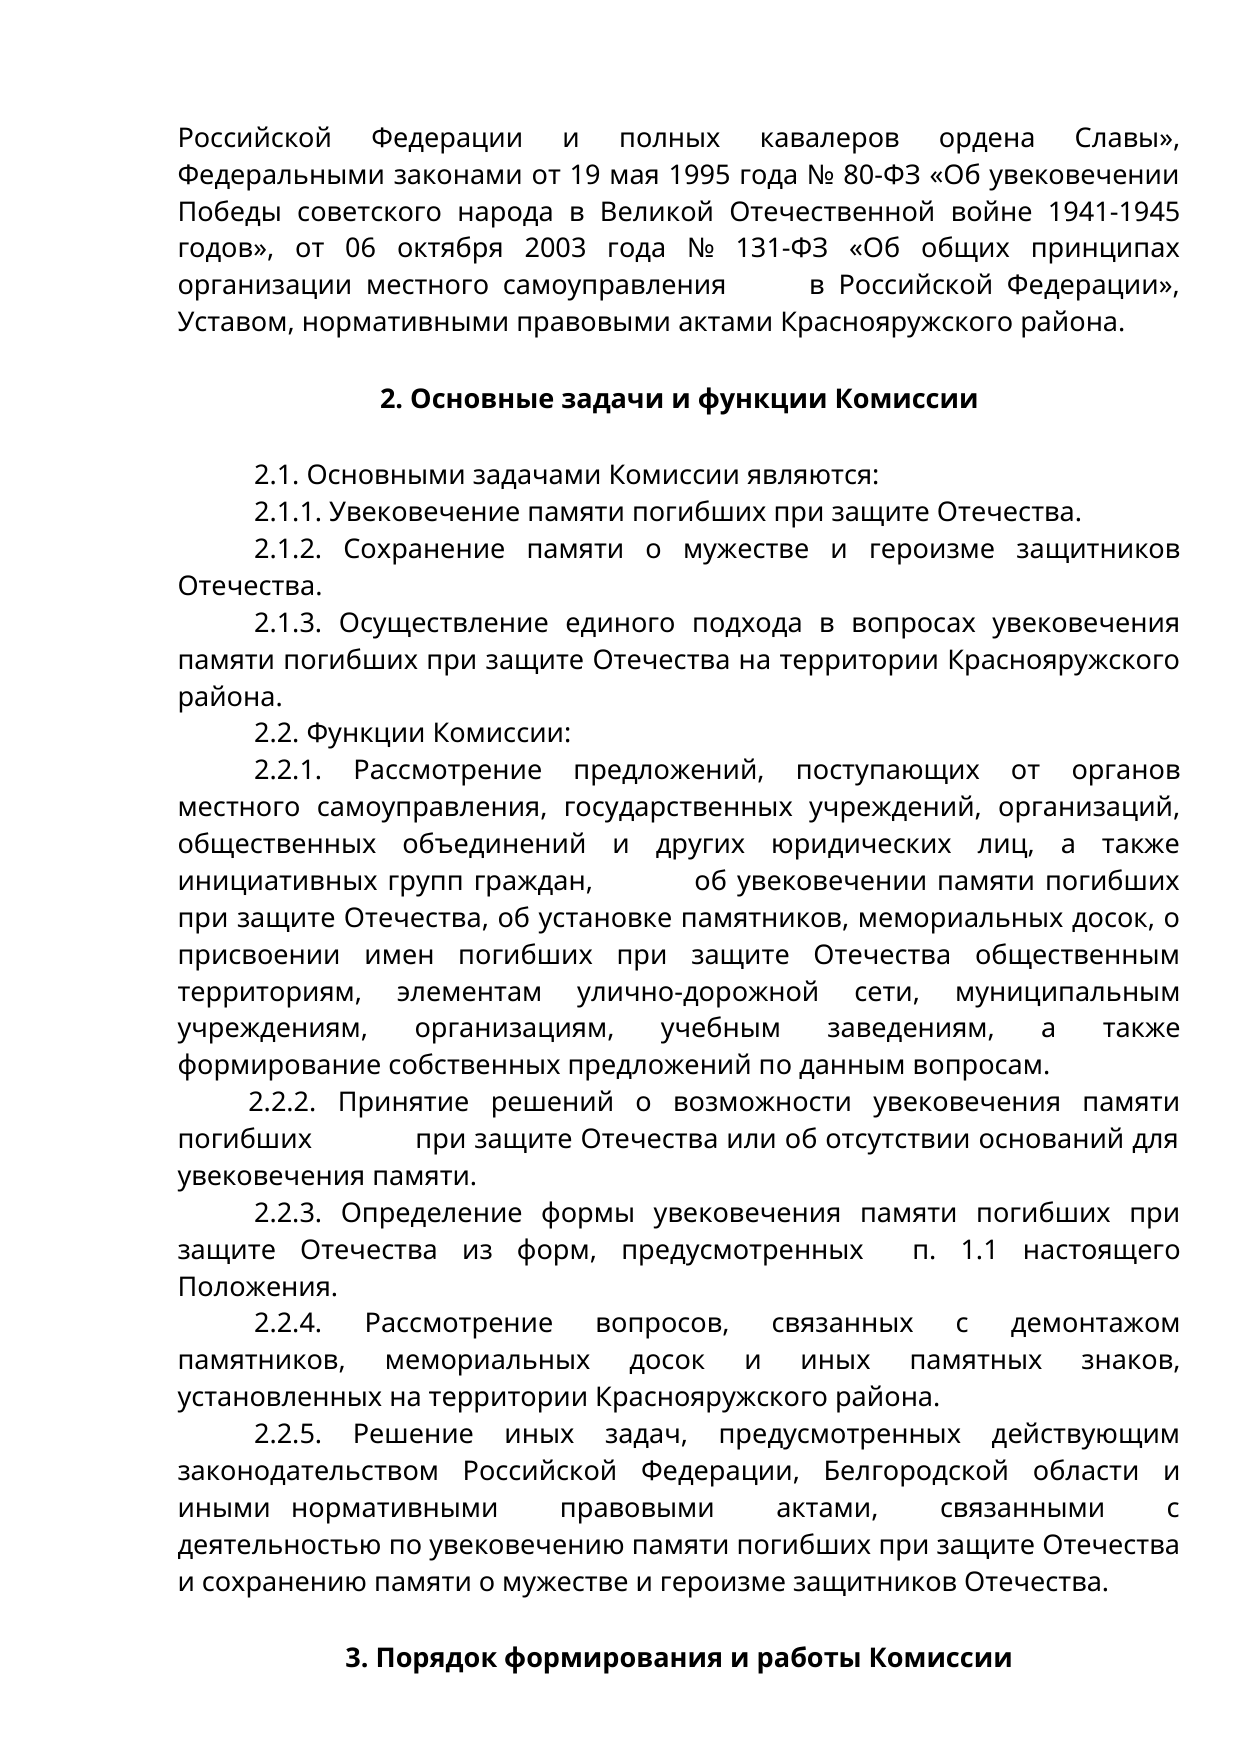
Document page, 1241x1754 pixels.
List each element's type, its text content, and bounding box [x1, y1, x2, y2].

subtitle 3. Порядок формирования и работы Комиссии [177, 1638, 1181, 1675]
text 2.2.5. Решение иных задач, предусмотренных действующим законодательством Российской Федерации, Белгородской области и иными нормативными правовыми актами, связанными с деятельностью по увековечению памяти погибших при защите Отечества и сохранению памяти о мужестве и героизме защитников Отечества. [177, 1414, 1181, 1599]
text 2.2.3. Определение формы увековечения памяти погибших при защите Отечества из форм, предусмотренных п. 1.1 настоящего Положения. [177, 1193, 1181, 1304]
text 2.1.3. Осуществление единого подхода в вопросах увековечения памяти погибших при защите Отечества на территории Краснояружского района. [177, 603, 1181, 714]
text 2.1.2. Сохранение памяти о мужестве и героизме защитников Отечества. [177, 529, 1181, 603]
text 2.2.2. Принятие решений о возможности увековечения памяти погибших при защите Отечества или об отсутствии оснований для увековечения памяти. [177, 1083, 1181, 1193]
text 2.2.1. Рассмотрение предложений, поступающих от органов местного самоуправления, государственных учреждений, организаций, общественных объединений и других юридических лиц, а также инициативных групп граждан, об увековечении памяти погибших при защите Отечества, об установке памятников, мемориальных досок, о присвоении имен погибших при защите Отечества общественным территориям, элементам улично-дорожной сети, муниципальным учреждениям, организациям, учебным заведениям, а также формирование собственных предложений по данным вопросам. [177, 751, 1181, 1083]
text 2.2. Функции Комиссии: [177, 714, 1181, 751]
text 2.1. Основными задачами Комиссии являются: [177, 456, 1181, 493]
text 2.1.1. Увековечение памяти погибших при защите Отечества. [177, 493, 1181, 529]
text Российской Федерации и полных кавалеров ордена Славы», Федеральными законами от 19 мая 1995 года № 80-ФЗ «Об увековечении Победы советского народа в Великой Отечественной войне 1941-1945 годов», от 06 октября 2003 года № 131-ФЗ «Об общих принципах организации местного самоуправления в Российской Федерации», Уставом, нормативными правовыми актами Краснояружского района. [177, 118, 1181, 339]
text 2.2.4. Рассмотрение вопросов, связанных с демонтажом памятников, мемориальных досок и иных памятных знаков, установленных на территории Краснояружского района. [177, 1304, 1181, 1414]
subtitle 2. Основные задачи и функции Комиссии [177, 379, 1181, 416]
